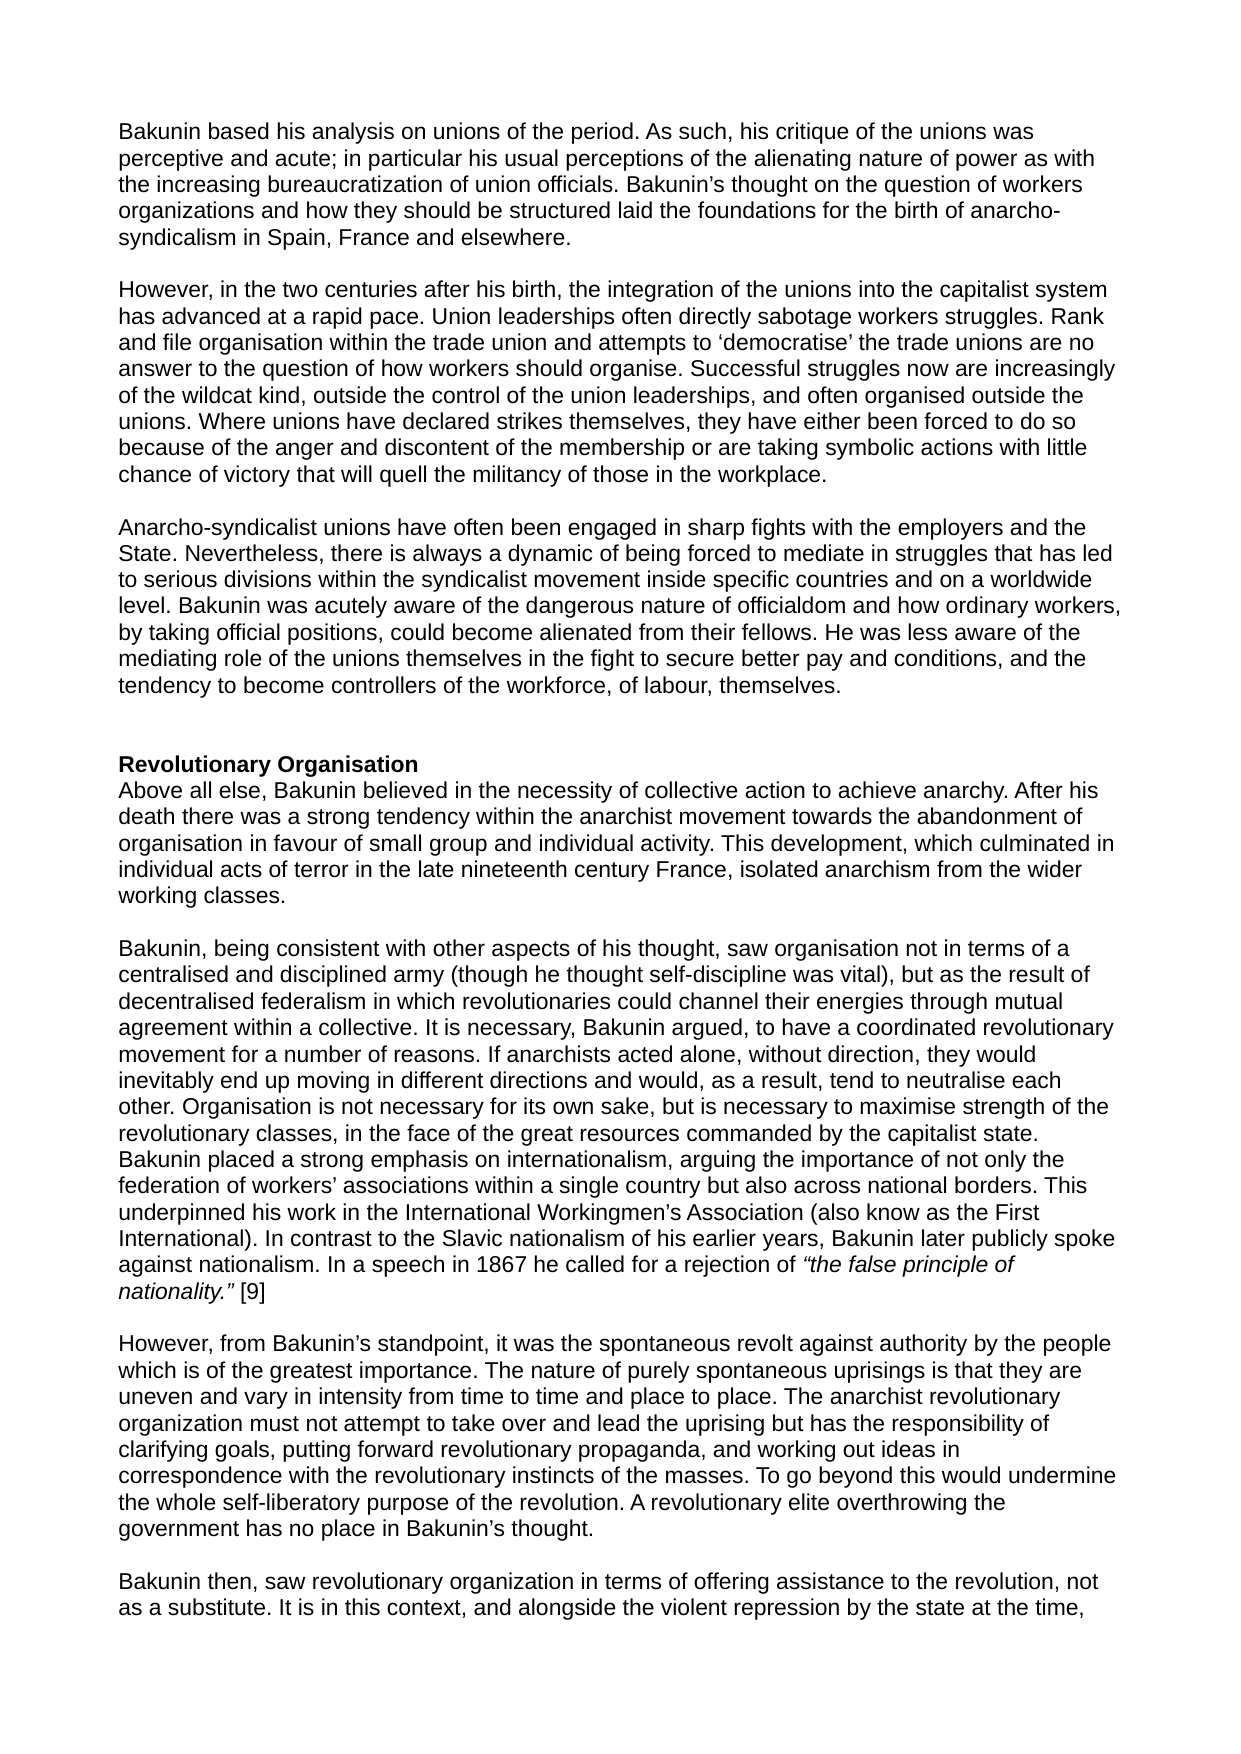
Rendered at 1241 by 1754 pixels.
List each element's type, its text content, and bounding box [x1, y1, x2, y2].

text Bakunin based his analysis on unions of the period. As such, his critique of the unions was perceptive and acute; in particular his usual perceptions of the alienating nature of power as with the increasing bureaucratization of union officials. Bakunin’s thought on the question of workers organizations and how they should be structured laid the foundations for the birth of anarcho-syndicalism in Spain, France and elsewhere. [118, 118, 1122, 250]
text Bakunin then, saw revolutionary organization in terms of offering assistance to the revolution, not as a substitute. It is in this context, and alongside the violent repression by the state at the time, [118, 1568, 1122, 1620]
text However, from Bakunin’s standpoint, it was the spontaneous revolt against authority by the people which is of the greatest importance. The nature of purely spontaneous uprisings is that they are uneven and vary in intensity from time to time and place to place. The anarchist revolutionary organization must not attempt to take over and lead the uprising but has the responsibility of clarifying goals, putting forward revolutionary propaganda, and working out ideas in correspondence with the revolutionary instincts of the masses. To go beyond this would undermine the whole self-liberatory purpose of the revolution. A revolutionary elite overthrowing the government has no place in Bakunin’s thought. [118, 1330, 1122, 1541]
text Bakunin, being consistent with other aspects of his thought, saw organisation not in terms of a centralised and disciplined army (though he thought self-discipline was vital), but as the result of decentralised federalism in which revolutionaries could channel their energies through mutual agreement within a collective. It is necessary, Bakunin argued, to have a coordinated revolutionary movement for a number of reasons. If anarchists acted alone, without direction, they would inevitably end up moving in different directions and would, as a result, tend to neutralise each other. Organisation is not necessary for its own sake, but is necessary to maximise strength of the revolutionary classes, in the face of the great resources commanded by the capitalist state. Bakunin placed a strong emphasis on internationalism, arguing the importance of not only the federation of workers’ associations within a single country but also across national borders. This underpinned his work in the International Workingmen’s Association (also know as the First International). In contrast to the Slavic nationalism of his earlier years, Bakunin later publicly spoke against nationalism. In a speech in 1867 he called for a rejection of “the false principle of nationality.” [9] [118, 935, 1122, 1304]
text Anarcho-syndicalist unions have often been engaged in sharp fights with the employers and the State. Nevertheless, there is always a dynamic of being forced to mediate in struggles that has led to serious divisions within the syndicalist movement inside specific countries and on a worldwide level. Bakunin was acutely aware of the dangerous nature of officialdom and how ordinary workers, by taking official positions, could become alienated from their fellows. He was less aware of the mediating role of the unions themselves in the fight to secure better pay and conditions, and the tendency to become controllers of the workforce, of labour, themselves. [118, 513, 1122, 698]
text However, in the two centuries after his birth, the integration of the unions into the capitalist system has advanced at a rapid pace. Union leaderships often directly sabotage workers struggles. Rank and file organisation within the trade union and attempts to ‘democratise’ the trade unions are no answer to the question of how workers should organise. Successful struggles now are increasingly of the wildcat kind, outside the control of the union leaderships, and often organised outside the unions. Where unions have declared strikes themselves, they have either been forced to do so because of the anger and discontent of the membership or are taking symbolic actions with little chance of victory that will quell the militancy of those in the workplace. [118, 276, 1122, 487]
text Revolutionary Organisation [118, 751, 1122, 777]
text Above all else, Bakunin believed in the necessity of collective action to achieve anarchy. After his death there was a strong tendency within the anarchist movement towards the abandonment of organisation in favour of small group and individual activity. This development, which culminated in individual acts of terror in the late nineteenth century France, isolated anarchism from the wider working classes. [118, 777, 1122, 909]
